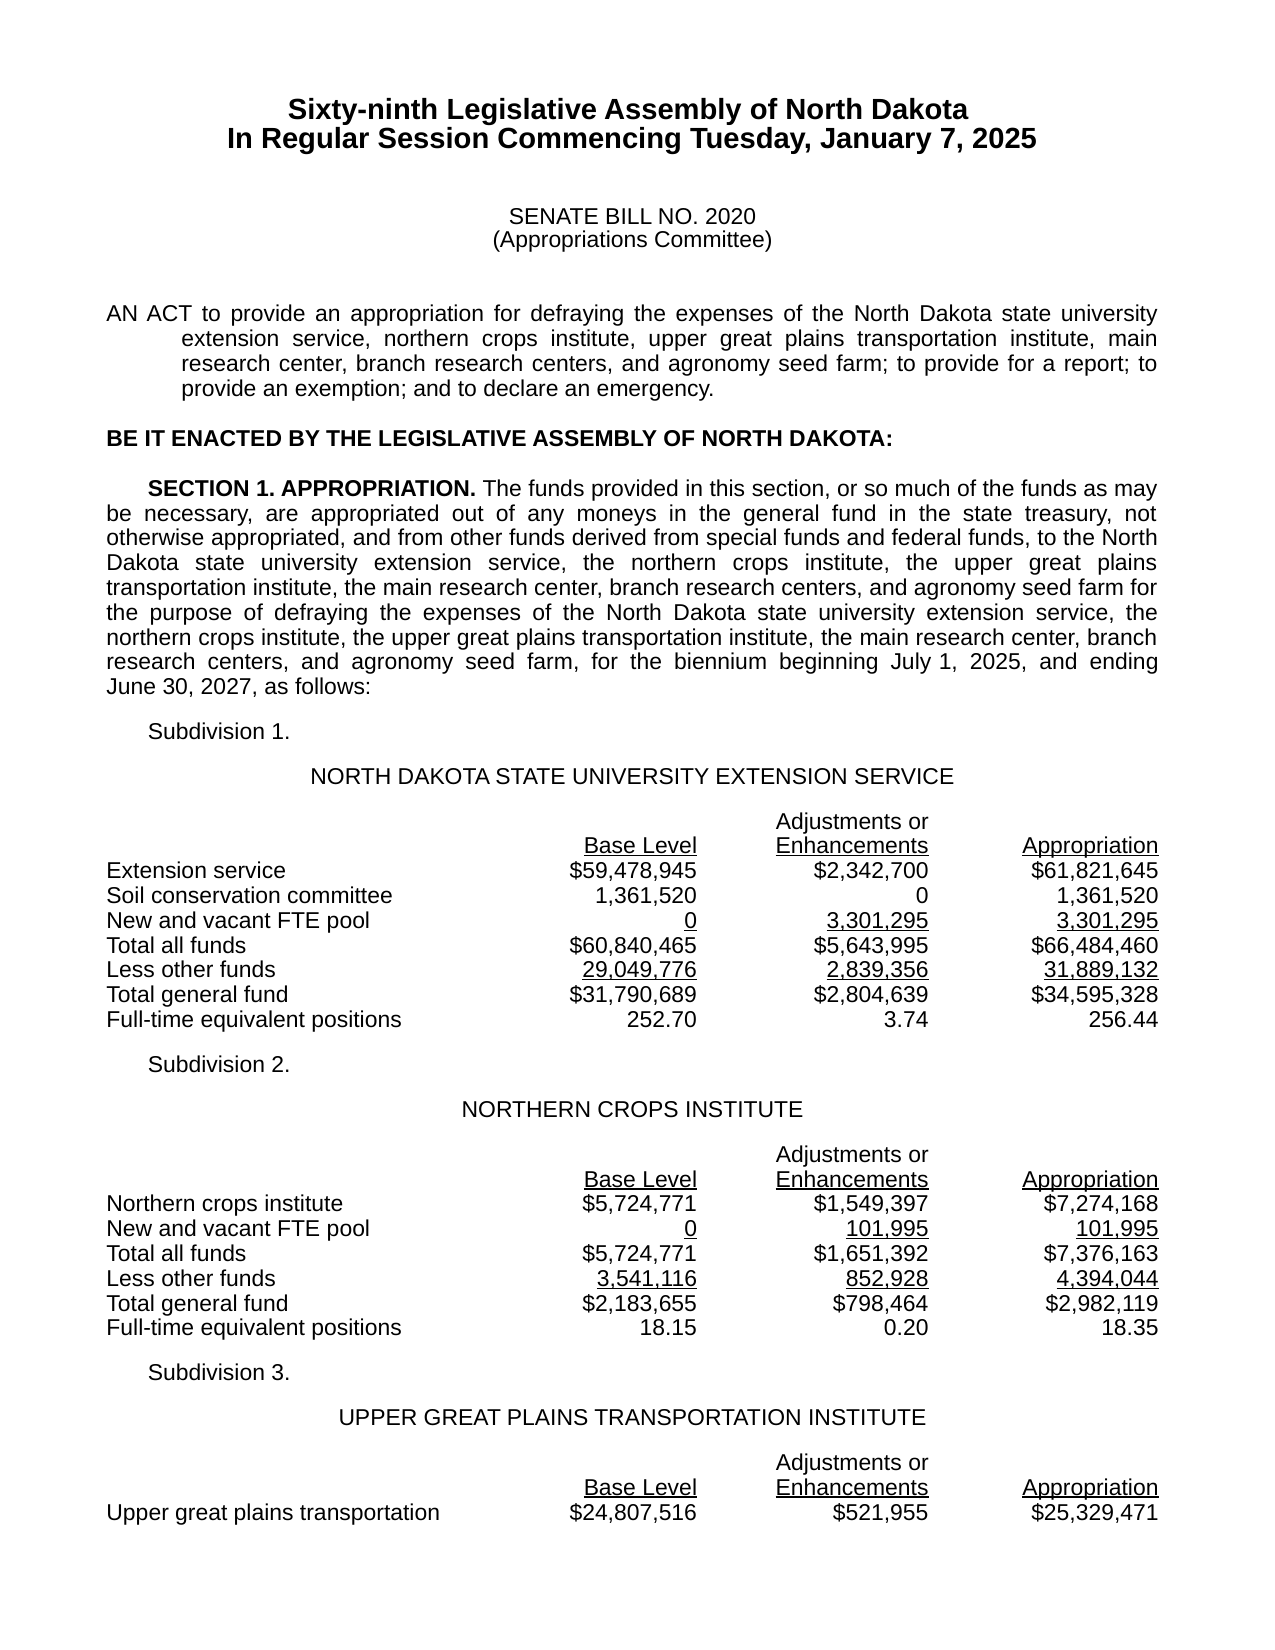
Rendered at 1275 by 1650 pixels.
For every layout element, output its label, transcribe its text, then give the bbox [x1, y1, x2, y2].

text Adjustments or Base Level Enhancements Appropriation Extension service $59,478,945 $2,342,700 $61,821,645 Soil conservation committee 1,361,520 0 1,361,520 New and vacant FTE pool 0 3,301,295 3,301,295 Total all funds $60,840,465 $5,643,995 $66,484,460 Less other funds 29,049,776 2,839,356 31,889,132 Total general fund $31,790,689 $2,804,639 $34,595,328 Full-time equivalent positions 252.70 3.74 256.44 [106, 809, 1158, 1032]
text (Appropriations Committee) [106, 229, 1158, 252]
title AN ACT to provide an appropriation for defraying the expenses of the North Dakota state university extension service, northern crops institute, upper great plains transportation institute, main research center, branch research centers, and agronomy seed farm; to provide for a report; to provide an exemption; and to declare an emergency. [106, 302, 1158, 401]
text NORTHERN CROPS INSTITUTE [106, 1097, 1158, 1122]
text Senate BILL NO. 2020 [106, 204, 1158, 229]
text UPPER GREAT PLAINS TRANSPORTATION INSTITUTE [106, 1406, 1158, 1431]
text Subdivision 1. [106, 719, 1158, 744]
title Sixty-ninth Legislative Assembly of North Dakota [106, 96, 1158, 125]
text Subdivision 3. [106, 1361, 1158, 1386]
text SECTION 1. APPROPRIATION. The funds provided in this section, or so much of the funds as may be necessary, are appropriated out of any moneys in the general fund in the state treasury, not otherwise appropriated, and from other funds derived from special funds and federal funds, to the North Dakota state university extension service, the northern crops institute, the upper great plains transportation institute, the main research center, branch research centers, and agronomy seed farm for the purpose of defraying the expenses of the North Dakota state university extension service, the northern crops institute, the upper great plains transportation institute, the main research center, branch research centers, and agronomy seed farm, for the biennium beginning July 1, 2025, and ending June 30, 2027, as follows: [106, 476, 1158, 699]
title In Regular Session Commencing Tuesday, January 7, 2025 [106, 125, 1158, 154]
text Adjustments or Base Level Enhancements Appropriation Northern crops institute $5,724,771 $1,549,397 $7,274,168 New and vacant FTE pool 0 101,995 101,995 Total all funds $5,724,771 $1,651,392 $7,376,163 Less other funds 3,541,116 852,928 4,394,044 Total general fund $2,183,655 $798,464 $2,982,119 Full-time equivalent positions 18.15 0.20 18.35 [106, 1142, 1158, 1341]
text Subdivision 2. [106, 1053, 1158, 1077]
text NORTH DAKOTA STATE UNIVERSITY EXTENSION SERVICE [106, 764, 1158, 789]
text BE IT ENACTED BY THE LEGISLATIVE ASSEMBLY OF NORTH DAKOTA: [106, 427, 1158, 451]
text Adjustments or Base Level Enhancements Appropriation Upper great plains transportation $24,807,516 $521,955 $25,329,471 [106, 1451, 1158, 1525]
